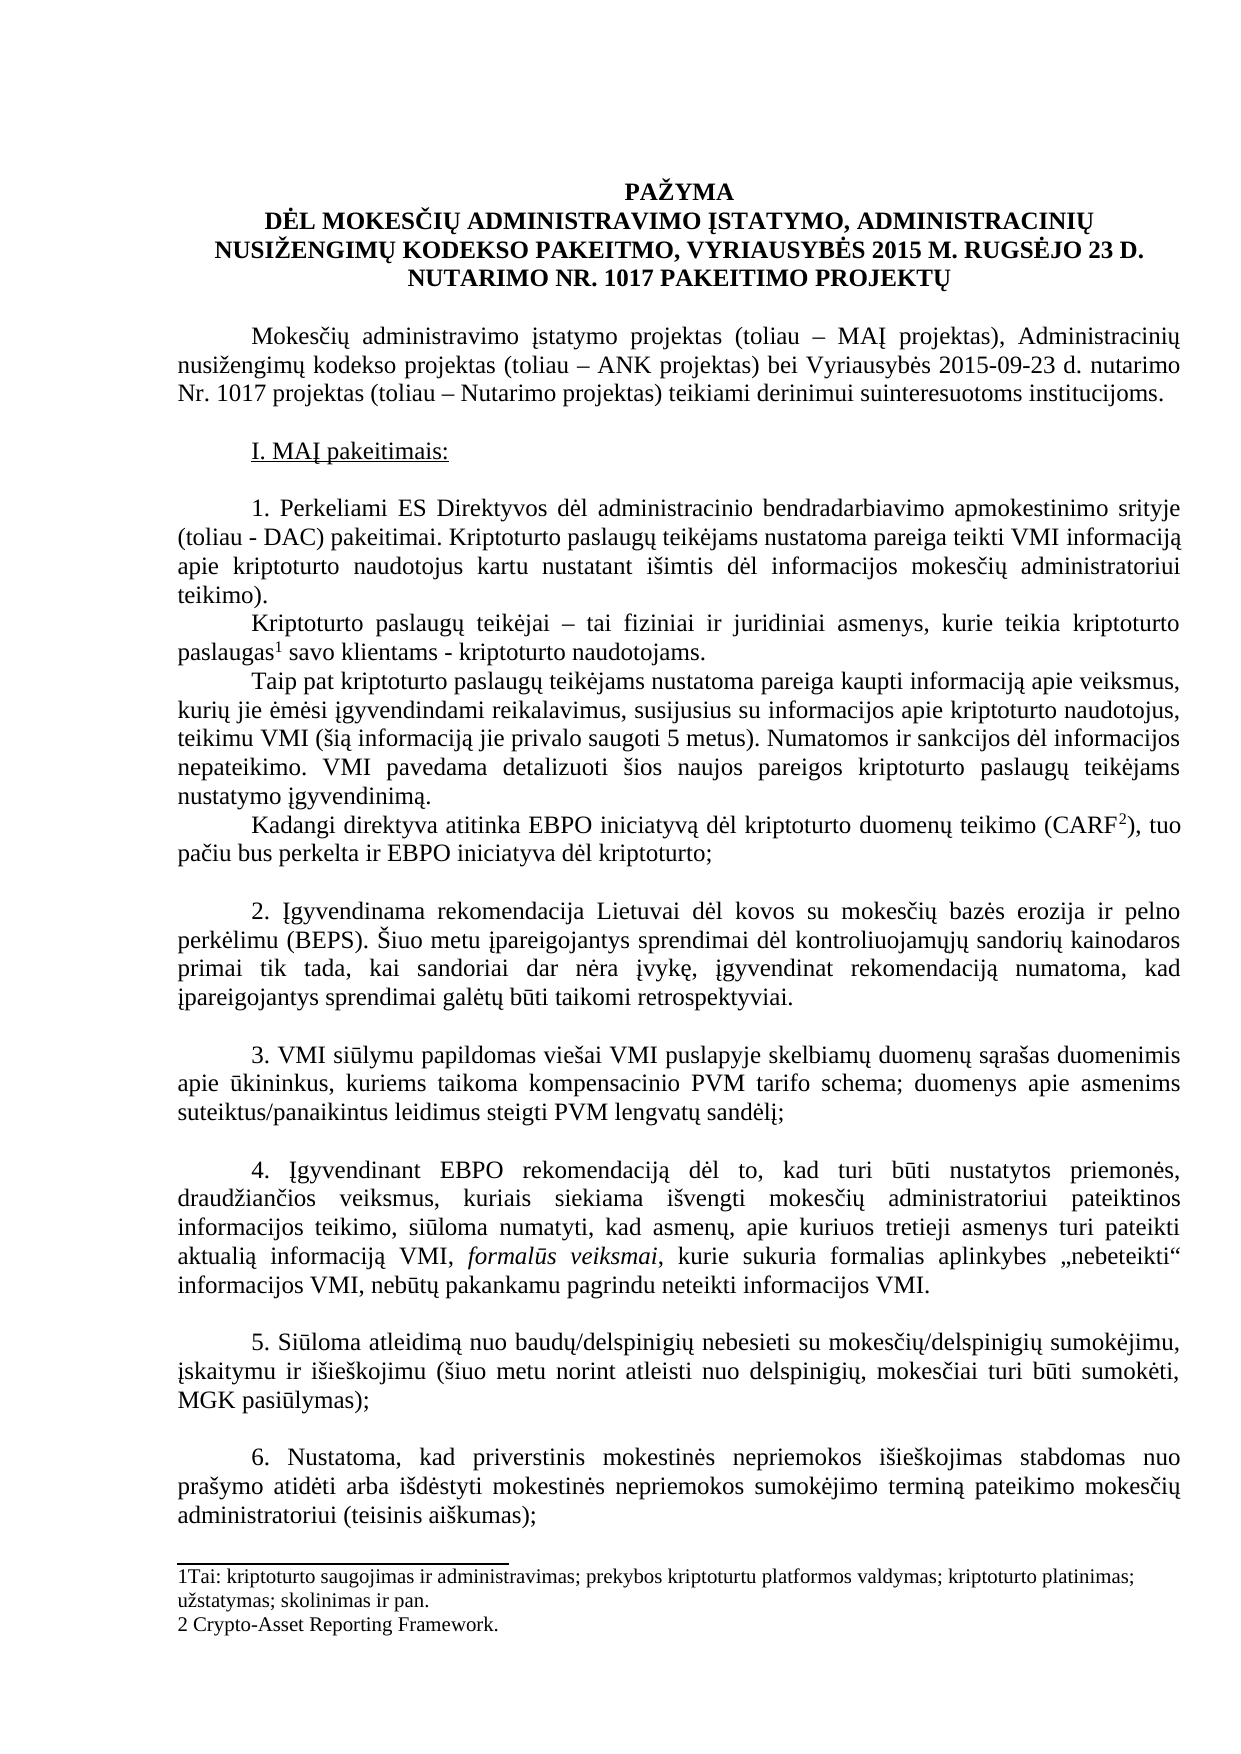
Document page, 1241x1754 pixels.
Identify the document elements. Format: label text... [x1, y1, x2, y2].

text 6. Nustatoma, kad priverstinis mokestinės nepriemokos išieškojimas stabdomas nuo prašymo atidėti arba išdėstyti mokestinės nepriemokos sumokėjimo terminą pateikimo mokesčių administratoriui (teisinis aiškumas); [177, 1442, 1181, 1528]
text 5. Siūloma atleidimą nuo baudų/delspinigių nebesieti su mokesčių/delspinigių sumokėjimu, įskaitymu ir išieškojimu (šiuo metu norint atleisti nuo delspinigių, mokesčiai turi būti sumokėti, MGK pasiūlymas); [177, 1327, 1181, 1413]
text PAŽYMA [177, 177, 1181, 206]
text DĖL MOKESČIŲ ADMINISTRAVIMO ĮSTATYMO, ADMINISTRACINIŲ NUSIŽENGIMŲ KODEKSO PAKEITMO, VYRIAUSYBĖS 2015 M. RUGSĖJO 23 D. NUTARIMO NR. 1017 PAKEITIMO PROJEKTŲ [177, 206, 1181, 292]
text Tai: kriptoturto saugojimas ir administravimas; prekybos kriptoturtu platformos valdymas; kriptoturto platinimas; užstatymas; skolinimas ir pan. [177, 1564, 1181, 1612]
text 3. VMI siūlymu papildomas viešai VMI puslapyje skelbiamų duomenų sąrašas duomenimis apie ūkininkus, kuriems taikoma kompensacinio PVM tarifo schema; duomenys apie asmenims suteiktus/panaikintus leidimus steigti PVM lengvatų sandėlį; [177, 1040, 1181, 1126]
text Mokesčių administravimo įstatymo projektas (toliau – MAĮ projektas), Administracinių nusižengimų kodekso projektas (toliau – ANK projektas) bei Vyriausybės 2015-09-23 d. nutarimo Nr. 1017 projektas (toliau – Nutarimo projektas) teikiami derinimui suinteresuotoms institucijoms. [177, 321, 1181, 407]
text Taip pat kriptoturto paslaugų teikėjams nustatoma pareiga kaupti informaciją apie veiksmus, kurių jie ėmėsi įgyvendindami reikalavimus, susijusius su informacijos apie kriptoturto naudotojus, teikimu VMI (šią informaciją jie privalo saugoti 5 metus). Numatomos ir sankcijos dėl informacijos nepateikimo. VMI pavedama detalizuoti šios naujos pareigos kriptoturto paslaugų teikėjams nustatymo įgyvendinimą. [177, 666, 1181, 810]
text 1. Perkeliami ES Direktyvos dėl administracinio bendradarbiavimo apmokestinimo srityje (toliau - DAC) pakeitimai. Kriptoturto paslaugų teikėjams nustatoma pareiga teikti VMI informaciją apie kriptoturto naudotojus kartu nustatant išimtis dėl informacijos mokesčių administratoriui teikimo). [177, 493, 1181, 608]
text Kriptoturto paslaugų teikėjai – tai fiziniai ir juridiniai asmenys, kurie teikia kriptoturto paslaugas savo klientams - kriptoturto naudotojams. [177, 608, 1181, 666]
text Kadangi direktyva atitinka EBPO iniciatyvą dėl kriptoturto duomenų teikimo (CARF), tuo pačiu bus perkelta ir EBPO iniciatyva dėl kriptoturto; [177, 810, 1181, 867]
text I. MAĮ pakeitimais: [177, 436, 1181, 465]
text 2. Įgyvendinama rekomendacija Lietuvai dėl kovos su mokesčių bazės erozija ir pelno perkėlimu (BEPS). Šiuo metu įpareigojantys sprendimai dėl kontroliuojamųjų sandorių kainodaros primai tik tada, kai sandoriai dar nėra įvykę, įgyvendinat rekomendaciją numatoma, kad įpareigojantys sprendimai galėtų būti taikomi retrospektyviai. [177, 896, 1181, 1011]
text Crypto-Asset Reporting Framework. [177, 1612, 1181, 1636]
text 4. Įgyvendinant EBPO rekomendaciją dėl to, kad turi būti nustatytos priemonės, draudžiančios veiksmus, kuriais siekiama išvengti mokesčių administratoriui pateiktinos informacijos teikimo, siūloma numatyti, kad asmenų, apie kuriuos tretieji asmenys turi pateikti aktualią informaciją VMI, formalūs veiksmai, kurie sukuria formalias aplinkybes „nebeteikti“ informacijos VMI, nebūtų pakankamu pagrindu neteikti informacijos VMI. [177, 1155, 1181, 1298]
